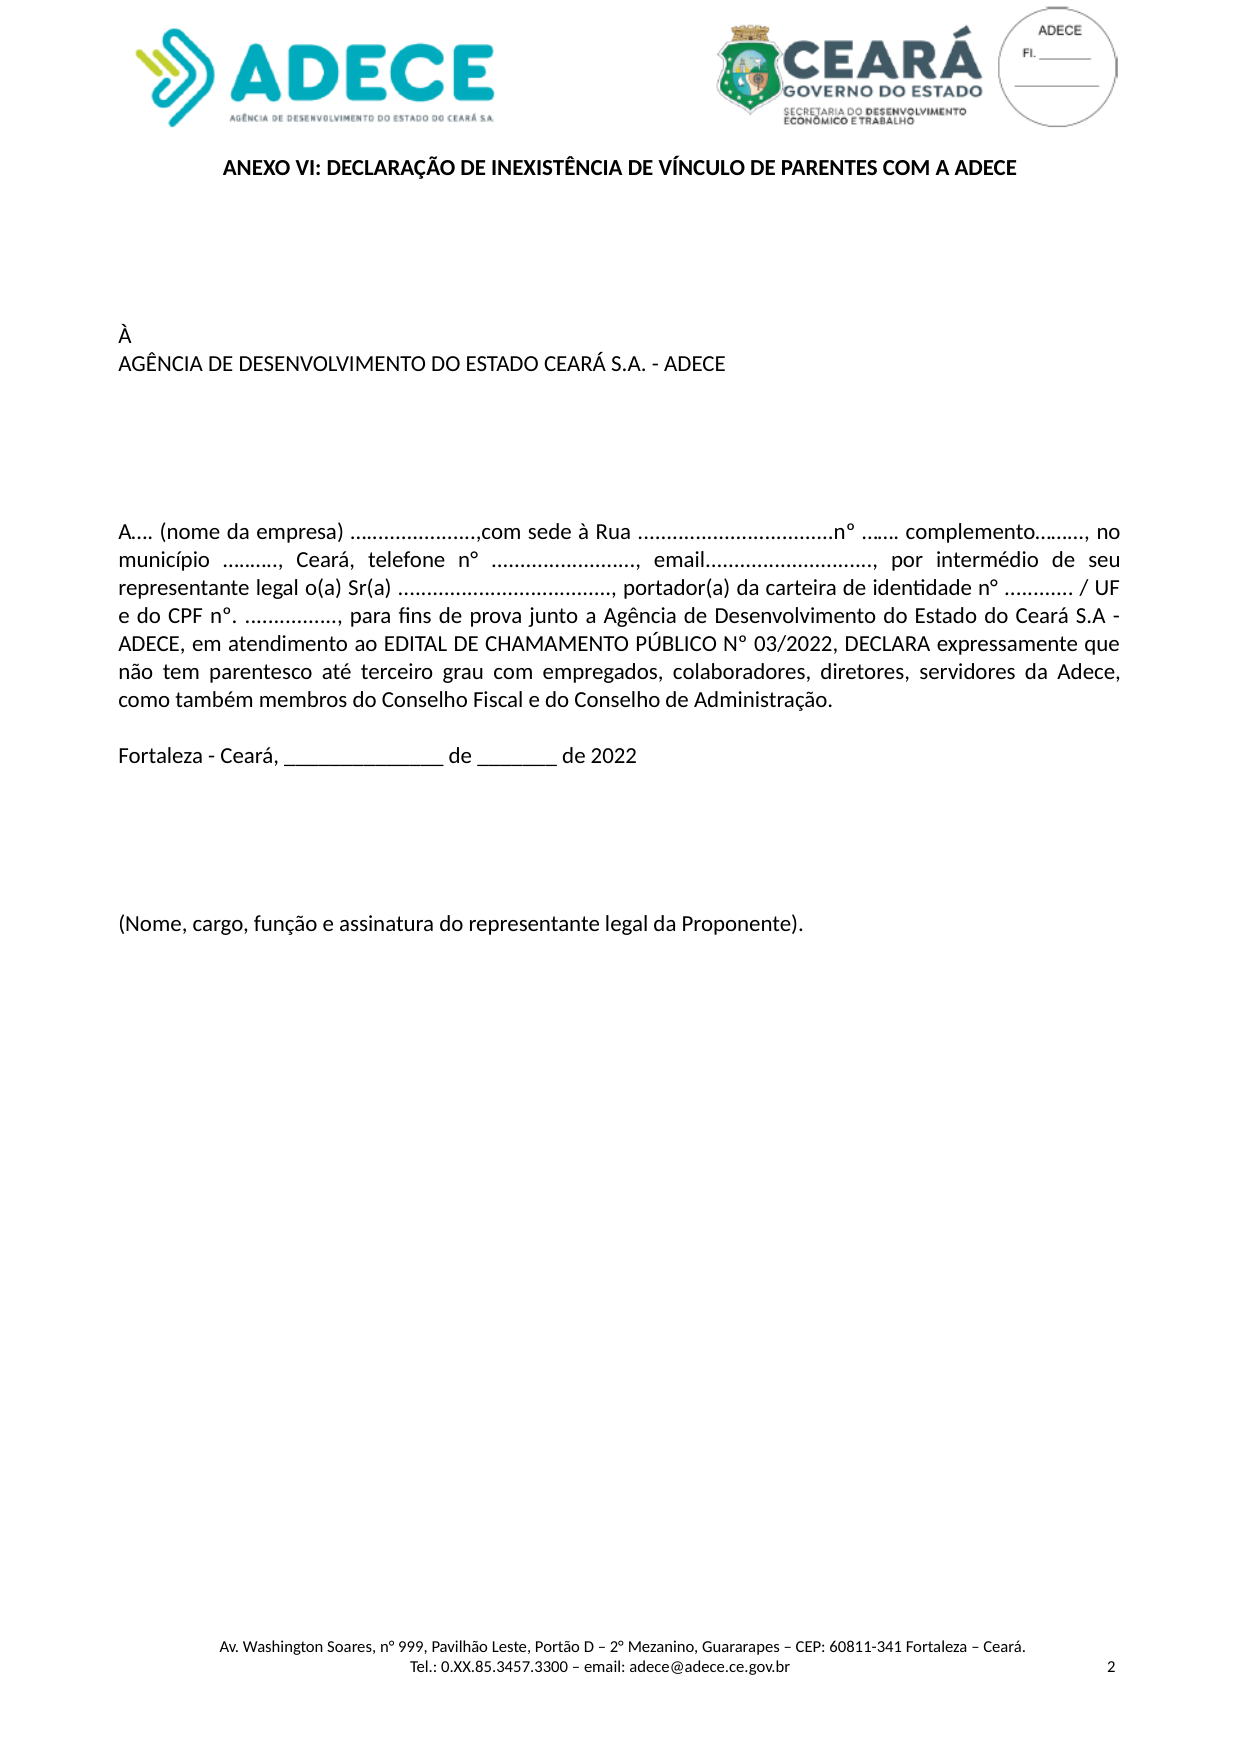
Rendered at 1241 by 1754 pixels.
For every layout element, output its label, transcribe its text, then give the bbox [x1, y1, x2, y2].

text ANEXO VI: DECLARAÇÃO DE INEXISTÊNCIA DE VÍNCULO DE PARENTES COM A ADECE [118, 118, 1122, 181]
text Fortaleza - Ceará, ______________ de _______ de 2022 [118, 741, 1122, 769]
text (Nome, cargo, função e assinatura do representante legal da Proponente). [118, 909, 1122, 938]
text À [118, 321, 1122, 349]
text A…. (nome da empresa) …...................,com sede à Rua ..................................nº ……. complemento……..., no município …..….., Ceará, telefone n° ........................., email............................., por intermédio de seu representante legal o(a) Sr(a) ....................................., portador(a) da carteira de identidade n° ............ / UF e do CPF nº. ................, para fins de prova junto a Agência de Desenvolvimento do Estado do Ceará S.A - ADECE, em atendimento ao EDITAL DE CHAMAMENTO PÚBLICO Nº 03/2022, DECLARA expressamente que não tem parentesco até terceiro grau com empregados, colaboradores, diretores, servidores da Adece, como também membros do Conselho Fiscal e do Conselho de Administração. [118, 517, 1122, 713]
picture [122, 0, 1127, 153]
text AGÊNCIA DE DESENVOLVIMENTO DO ESTADO CEARÁ S.A. - ADECE [118, 349, 1122, 377]
